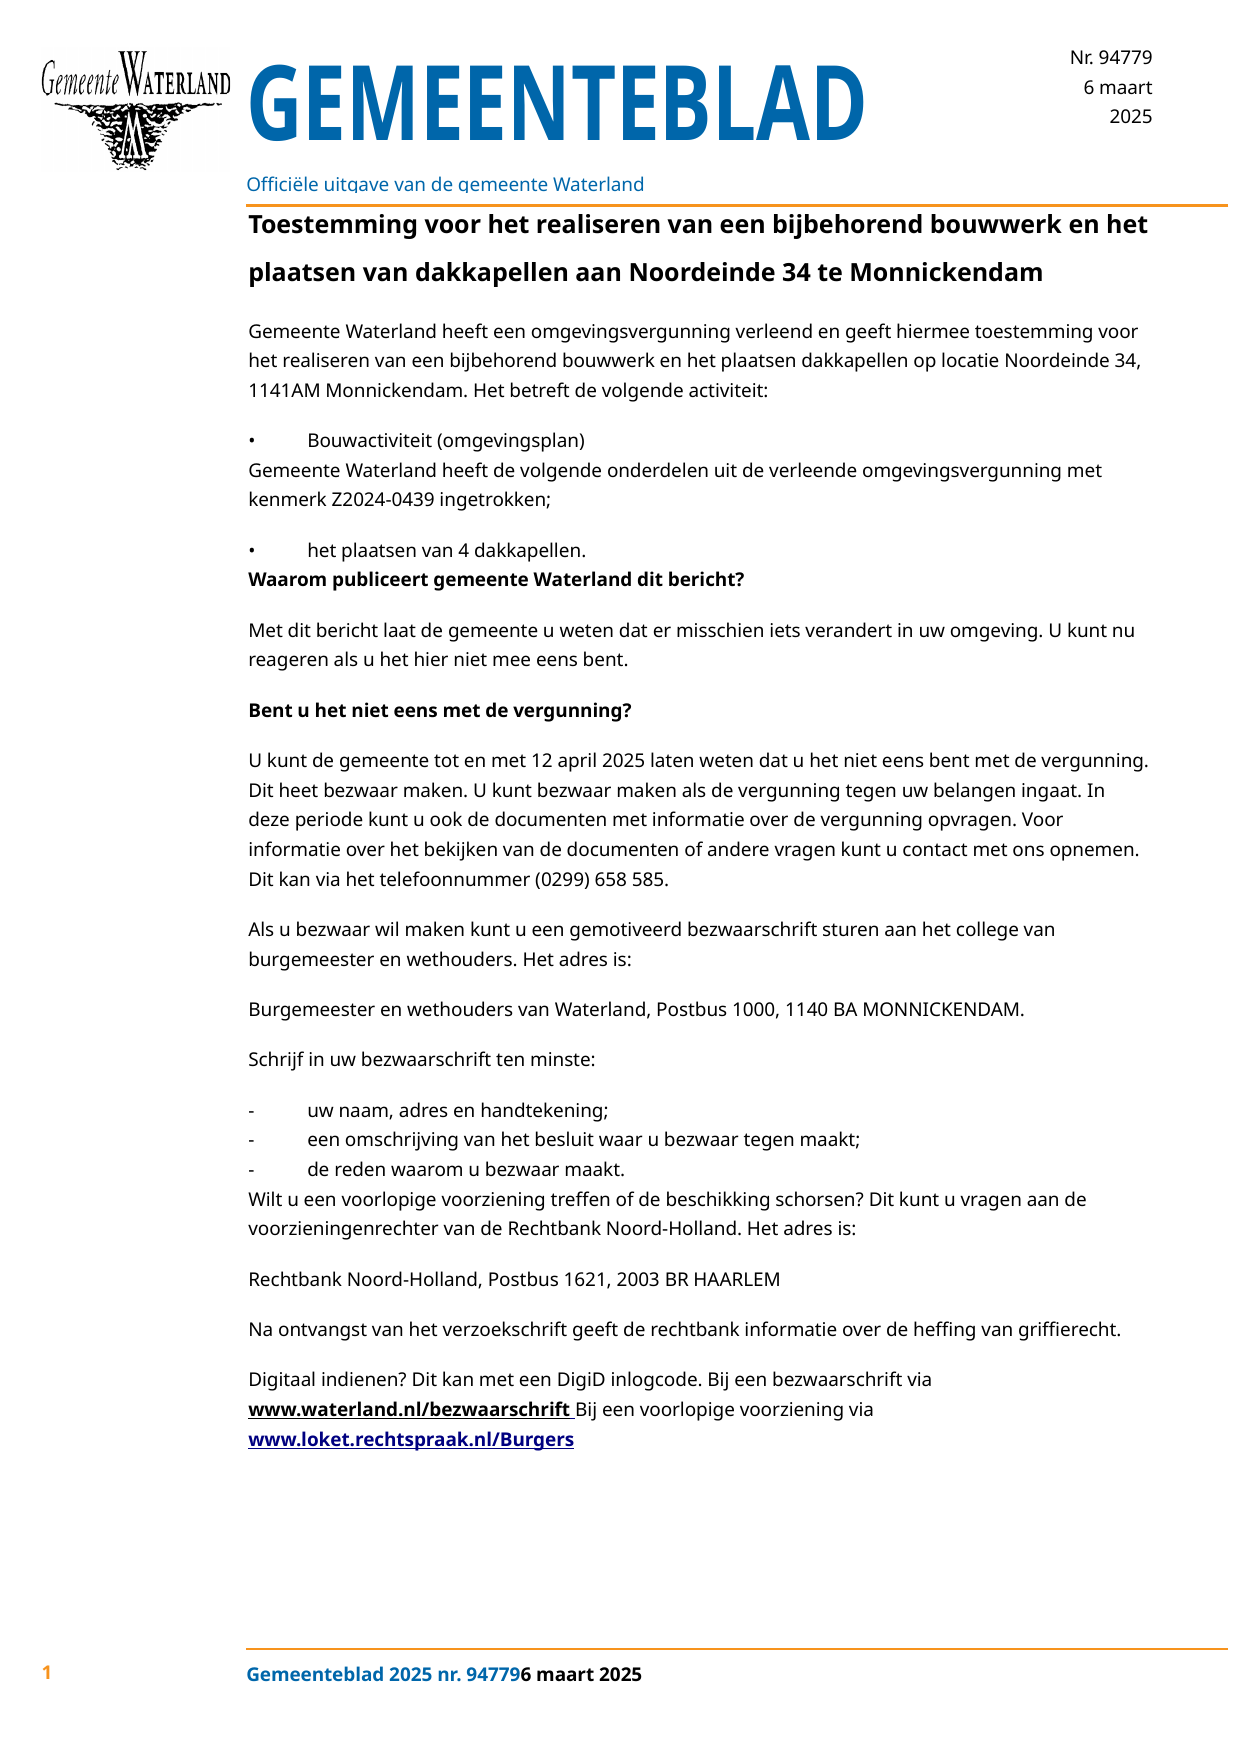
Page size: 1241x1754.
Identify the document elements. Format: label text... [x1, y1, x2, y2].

text Rechtbank Noord-Holland, Postbus 1621, 2003 BR HAARLEM [248, 1266, 1152, 1292]
text Digitaal indienen? Dit kan met een DigiD inlogcode. Bij een bezwaarschrift via www.waterland.nl/bezwaarschrift Bij een voorlopige voorziening via www.loket.rechtspraak.nl/Burgers [248, 1367, 1152, 1452]
text Gemeente Waterland heeft een omgevingsvergunning verleend en geeft hiermee toestemming voor het realiseren van een bijbehorend bouwwerk en het plaatsen dakkapellen op locatie Noordeinde 34, 1141AM Monnickendam. Het betreft de volgende activiteit: [248, 318, 1152, 403]
text Bent u het niet eens met de vergunning? [248, 697, 1152, 723]
text Schrijf in uw bezwaarschrift ten minste: [248, 1047, 1152, 1072]
text Na ontvangst van het verzoekschrift geeft de rechtbank informatie over de heffing van griffierecht. [248, 1316, 1152, 1342]
text Waarom publiceert gemeente Waterland dit bericht? [248, 567, 1152, 592]
text Gemeente Waterland heeft de volgende onderdelen uit de verleende omgevingsvergunning met kenmerk Z2024-0439 ingetrokken; [248, 457, 1152, 512]
list een omschrijving van het besluit waar u bezwaar tegen maakt; [248, 1127, 1152, 1152]
text Met dit bericht laat de gemeente u weten dat er misschien iets verandert in uw omgeving. U kunt nu reageren als u het hier niet mee eens bent. [248, 617, 1152, 672]
list Bouwactiviteit (omgevingsplan) [248, 427, 1152, 453]
text Wilt u een voorlopige voorziening treffen of de beschikking schorsen? Dit kunt u vragen aan de voorzieningenrechter van de Rechtbank Noord-Holland. Het adres is: [248, 1186, 1152, 1241]
text U kunt de gemeente tot en met 12 april 2025 laten weten dat u het niet eens bent met de vergunning. Dit heet bezwaar maken. U kunt bezwaar maken als de vergunning tegen uw belangen ingaat. In deze periode kunt u ook de documenten met informatie over de vergunning opvragen. Voor informatie over het bekijken van de documenten of andere vragen kunt u contact met ons opnemen. Dit kan via het telefoonnummer (0299) 658 585. [248, 747, 1152, 892]
list de reden waarom u bezwaar maakt. [248, 1156, 1152, 1182]
text Toestemming voor het realiseren van een bijbehorend bouwwerk en het plaatsen van dakkapellen aan Noordeinde 34 te Monnickendam [248, 207, 1152, 288]
list uw naam, adres en handtekening; [248, 1097, 1152, 1123]
picture [41, 47, 231, 172]
text Burgemeester en wethouders van Waterland, Postbus 1000, 1140 BA MONNICKENDAM. [248, 996, 1152, 1022]
text Als u bezwaar wil maken kunt u een gemotiveerd bezwaarschrift sturen aan het college van burgemeester en wethouders. Het adres is: [248, 916, 1152, 972]
list het plaatsen van 4 dakkapellen. [248, 537, 1152, 563]
